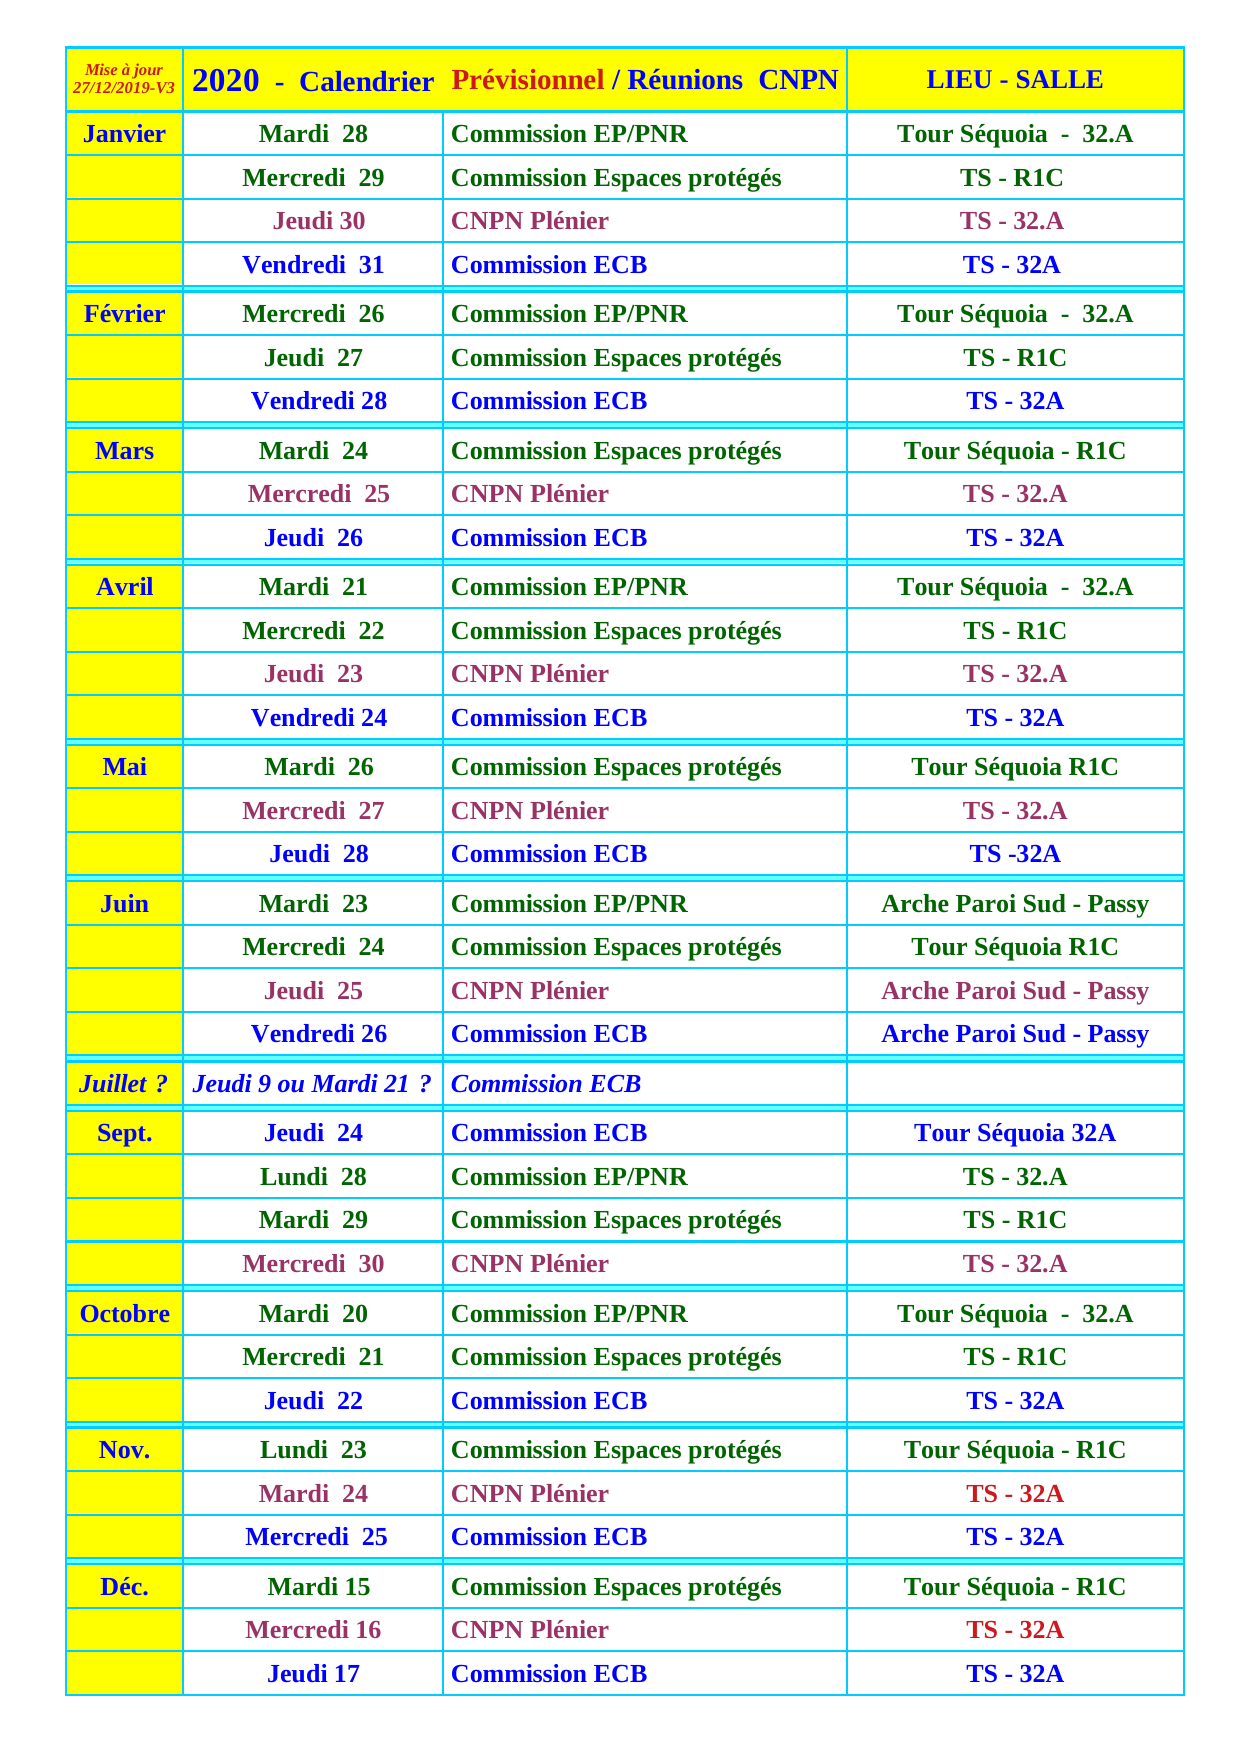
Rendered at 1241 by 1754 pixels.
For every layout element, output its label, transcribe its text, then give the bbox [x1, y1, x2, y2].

table_cell [67, 926, 182, 967]
table_cell Commission Espaces protégés [444, 336, 846, 377]
table_cell TS - 32A [848, 1472, 1183, 1513]
table_cell TS - R1C [848, 1336, 1183, 1377]
table_cell Commission Espaces protégés [444, 609, 846, 651]
table_cell [67, 1199, 182, 1240]
table_cell TS - 32A [848, 1379, 1183, 1421]
table_cell [67, 1013, 182, 1054]
table_cell Commission Espaces protégés [444, 1429, 846, 1470]
table_cell [67, 1155, 182, 1197]
table_cell Mercredi 30 [184, 1243, 442, 1284]
table_cell [67, 1516, 182, 1557]
table_cell TS - R1C [848, 336, 1183, 377]
table_cell [67, 696, 182, 738]
table_header Mise à jour 27/12/2019-V3 [67, 49, 182, 110]
table_cell Commission ECB [444, 243, 846, 284]
table_cell [67, 1559, 182, 1563]
table_cell [848, 1286, 1183, 1290]
table_cell Jeudi 22 [184, 1379, 442, 1421]
table_cell Commission EP/PNR [444, 1292, 846, 1333]
table_cell Mercredi 16 [184, 1609, 442, 1650]
table_cell [848, 1106, 1183, 1110]
table_cell [67, 1286, 182, 1290]
table_cell CNPN Plénier [444, 789, 846, 831]
table_cell Tour Séquoia - 32.A [848, 1292, 1183, 1333]
table_cell Commission EP/PNR [444, 882, 846, 924]
table_cell [444, 1559, 846, 1563]
table_cell [184, 1559, 442, 1563]
table_cell Commission ECB [444, 1112, 846, 1153]
table_cell CNPN Plénier [444, 473, 846, 514]
table_cell Mai [67, 746, 182, 787]
table_cell Jeudi 28 [184, 833, 442, 874]
table_cell Jeudi 26 [184, 516, 442, 558]
table_cell [67, 336, 182, 377]
table_cell Mercredi 29 [184, 156, 442, 197]
table_cell [67, 1652, 182, 1694]
table_cell Arche Paroi Sud - Passy [848, 969, 1183, 1011]
table_cell [444, 1056, 846, 1060]
table_cell Mardi 24 [184, 429, 442, 471]
table_cell [67, 609, 182, 651]
table_cell Mercredi 25 [184, 473, 442, 514]
table_cell Commission Espaces protégés [444, 746, 846, 787]
table_cell Mardi 28 [184, 113, 442, 154]
table_cell Mardi 15 [184, 1565, 442, 1607]
table_cell [67, 1106, 182, 1110]
table_cell Commission ECB [444, 380, 846, 421]
table_cell Jeudi 25 [184, 969, 442, 1011]
table_cell [67, 1379, 182, 1421]
table_cell TS - 32.A [848, 789, 1183, 831]
table_cell Commission Espaces protégés [444, 1565, 846, 1607]
table_cell [848, 1063, 1183, 1104]
table_cell Commission ECB [444, 1652, 846, 1694]
table_cell Commission ECB [444, 516, 846, 558]
table_cell Commission Espaces protégés [444, 1336, 846, 1377]
table_cell Jeudi 30 [184, 200, 442, 241]
table_cell Mars [67, 429, 182, 471]
table_cell CNPN Plénier [444, 200, 846, 241]
table_cell [444, 876, 846, 880]
table_cell TS - R1C [848, 609, 1183, 651]
table_cell Commission Espaces protégés [444, 1199, 846, 1240]
table_cell Commission ECB [444, 1516, 846, 1557]
table_cell CNPN Plénier [444, 969, 846, 1011]
table_cell Tour Séquoia - 32.A [848, 566, 1183, 607]
table_cell Jeudi 27 [184, 336, 442, 377]
table_cell Mardi 26 [184, 746, 442, 787]
table_cell [67, 969, 182, 1011]
table_cell [67, 1472, 182, 1513]
table_cell [184, 876, 442, 880]
table_cell [848, 876, 1183, 880]
table_cell Mercredi 26 [184, 293, 442, 334]
table_cell TS - 32A [848, 516, 1183, 558]
table_cell [848, 740, 1183, 744]
table_cell Avril [67, 566, 182, 607]
table_cell Mercredi 24 [184, 926, 442, 967]
table_cell Mercredi 22 [184, 609, 442, 651]
table_cell [184, 1286, 442, 1290]
table_cell Juillet ? [67, 1063, 182, 1104]
table_cell Mardi 23 [184, 882, 442, 924]
table_cell [444, 1106, 846, 1110]
table_cell Tour Séquoia R1C [848, 746, 1183, 787]
table_cell [67, 1609, 182, 1650]
table_cell TS - R1C [848, 1199, 1183, 1240]
table_cell [67, 200, 182, 241]
table_cell [848, 1056, 1183, 1060]
table_cell Commission ECB [444, 1379, 846, 1421]
table_cell [67, 156, 182, 197]
table_cell Commission EP/PNR [444, 293, 846, 334]
table_cell TS - 32A [848, 696, 1183, 738]
table_cell [67, 740, 182, 744]
table_cell Tour Séquoia - R1C [848, 1429, 1183, 1470]
table_cell TS -32A [848, 833, 1183, 874]
table_cell TS - 32.A [848, 473, 1183, 514]
table_cell Commission ECB [444, 696, 846, 738]
table_cell Tour Séquoia - 32.A [848, 113, 1183, 154]
table_cell Commission EP/PNR [444, 113, 846, 154]
table_cell Vendredi 28 [184, 380, 442, 421]
table_cell Commission Espaces protégés [444, 429, 846, 471]
table_cell Vendredi 31 [184, 243, 442, 284]
table_cell Commission EP/PNR [444, 566, 846, 607]
table_cell TS - 32A [848, 243, 1183, 284]
table_cell Jeudi 17 [184, 1652, 442, 1694]
table_cell Commission ECB [444, 1013, 846, 1054]
table_cell TS - 32A [848, 1609, 1183, 1650]
table_header LIEU - SALLE [848, 49, 1183, 110]
table_cell Vendredi 26 [184, 1013, 442, 1054]
table_cell Commission EP/PNR [444, 1155, 846, 1197]
table_cell [67, 1336, 182, 1377]
table_cell TS - 32A [848, 1652, 1183, 1694]
table_cell Tour Séquoia - R1C [848, 1565, 1183, 1607]
table_header Prévisionnel / Réunions CNPN [443, 49, 846, 110]
table_cell Tour Séquoia - R1C [848, 429, 1183, 471]
table_cell TS - 32A [848, 380, 1183, 421]
table_cell [184, 740, 442, 744]
table_cell CNPN Plénier [444, 1609, 846, 1650]
table_cell Sept. [67, 1112, 182, 1153]
table_cell CNPN Plénier [444, 1243, 846, 1284]
table_cell Arche Paroi Sud - Passy [848, 882, 1183, 924]
table_cell Mercredi 25 [184, 1516, 442, 1557]
table_cell TS - 32.A [848, 1155, 1183, 1197]
table_cell Tour Séquoia R1C [848, 926, 1183, 967]
table_cell CNPN Plénier [444, 653, 846, 694]
table_cell Nov. [67, 1429, 182, 1470]
table_cell [184, 1106, 442, 1110]
table_cell [67, 653, 182, 694]
table_cell TS - R1C [848, 156, 1183, 197]
table_cell [184, 423, 442, 427]
table_cell Lundi 23 [184, 1429, 442, 1470]
table_cell Jeudi 23 [184, 653, 442, 694]
table_cell [67, 833, 182, 874]
table_cell Arche Paroi Sud - Passy [848, 1013, 1183, 1054]
table_cell [67, 380, 182, 421]
table_cell Mercredi 27 [184, 789, 442, 831]
table_cell Mardi 20 [184, 1292, 442, 1333]
table_cell Octobre [67, 1292, 182, 1333]
table_header 2020 - Calendrier [184, 49, 443, 110]
table_cell Jeudi 24 [184, 1112, 442, 1153]
table_cell TS - 32A [848, 1516, 1183, 1557]
table_cell [67, 1243, 182, 1284]
table_cell Commission Espaces protégés [444, 926, 846, 967]
table_cell Déc. [67, 1565, 182, 1607]
table_cell CNPN Plénier [444, 1472, 846, 1513]
table_cell [67, 1056, 182, 1060]
table_cell Mardi 24 [184, 1472, 442, 1513]
table_cell [444, 740, 846, 744]
table_cell Tour Séquoia - 32.A [848, 293, 1183, 334]
table_cell [444, 423, 846, 427]
table_cell Mardi 29 [184, 1199, 442, 1240]
table_cell [67, 876, 182, 880]
table_cell Commission ECB [444, 1063, 846, 1104]
table_cell TS - 32.A [848, 1243, 1183, 1284]
table_cell Jeudi 9 ou Mardi 21 ? [184, 1063, 442, 1104]
table_cell [848, 1559, 1183, 1563]
table_cell Juin [67, 882, 182, 924]
table_cell Mercredi 21 [184, 1336, 442, 1377]
table_cell [67, 423, 182, 427]
table_cell Commission ECB [444, 833, 846, 874]
table_cell Mardi 21 [184, 566, 442, 607]
table_cell TS - 32.A [848, 200, 1183, 241]
table_cell TS - 32.A [848, 653, 1183, 694]
table_cell Vendredi 24 [184, 696, 442, 738]
table_cell [67, 516, 182, 558]
table_cell [444, 1286, 846, 1290]
table_cell Lundi 28 [184, 1155, 442, 1197]
table_cell Janvier [67, 113, 182, 154]
table_cell Tour Séquoia 32A [848, 1112, 1183, 1153]
table_cell [67, 243, 182, 284]
table_cell Février [67, 293, 182, 334]
table_cell [67, 473, 182, 514]
table_cell Mercredi 24 [184, 1056, 442, 1060]
table_cell [848, 423, 1183, 427]
table_cell Commission Espaces protégés [444, 156, 846, 197]
table_cell [67, 789, 182, 831]
